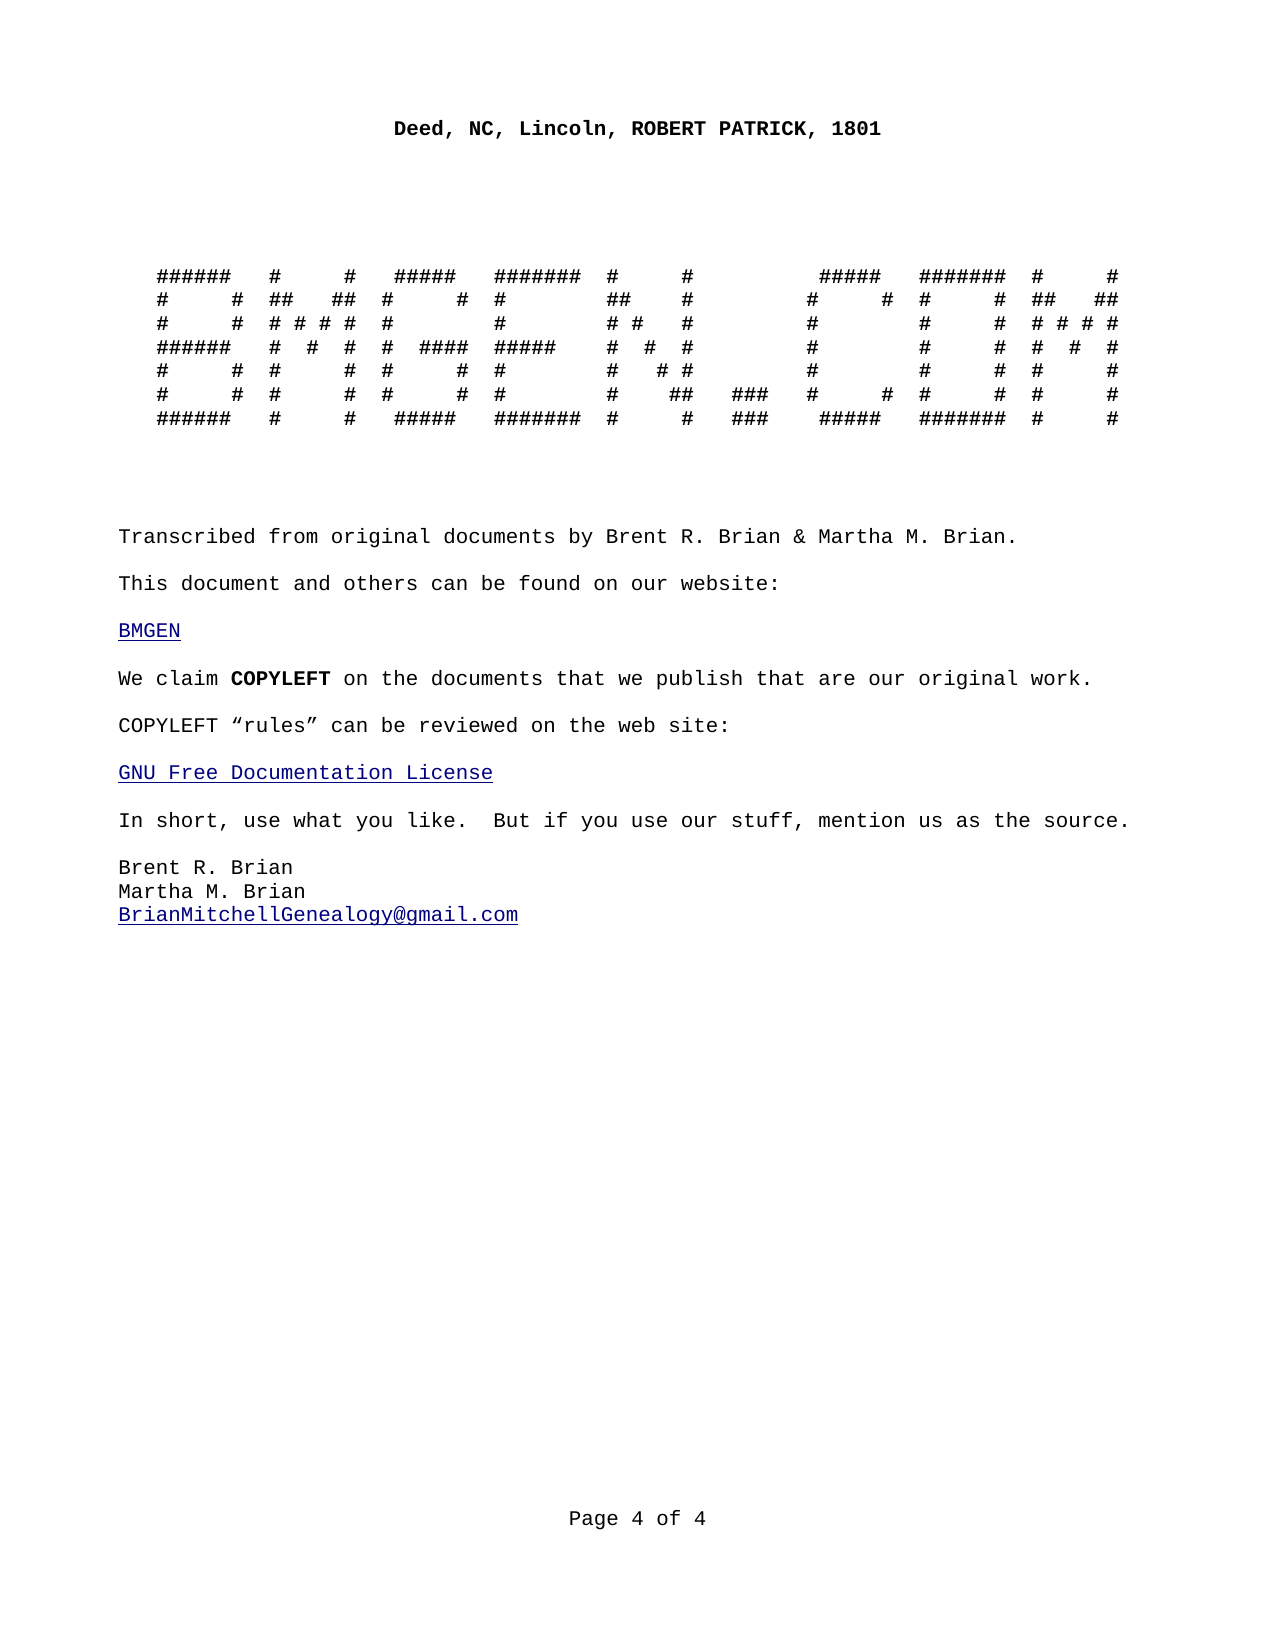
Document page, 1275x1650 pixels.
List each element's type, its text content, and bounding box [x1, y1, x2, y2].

text Transcribed from original documents by Brent R. Brian & Martha M. Brian. [118, 526, 1157, 549]
text ###### # # ##### ####### # # ##### ####### # # [118, 266, 1157, 289]
text COPYLEFT “rules” can be reviewed on the web site: [118, 715, 1157, 739]
text # # # # # # # # ## ### # # # # # # [118, 384, 1157, 408]
text BrianMitchellGenealogy@gmail.com [118, 904, 1157, 928]
text ###### # # ##### ####### # # ### ##### ####### # # [118, 408, 1157, 431]
text BMGEN [118, 621, 1157, 644]
text # # # # # # # # # # # # # # # [118, 360, 1157, 384]
text GNU Free Documentation License [118, 762, 1157, 786]
text Martha M. Brian [118, 881, 1157, 904]
text Brent R. Brian [118, 857, 1157, 881]
text This document and others can be found on our website: [118, 573, 1157, 597]
text ###### # # # # #### ##### # # # # # # # # # [118, 337, 1157, 360]
text # # ## ## # # # ## # # # # # ## ## [118, 289, 1157, 313]
text # # # # # # # # # # # # # # # # # # [118, 313, 1157, 337]
text We claim COPYLEFT on the documents that we publish that are our original work. [118, 668, 1157, 691]
text In short, use what you like. But if you use our stuff, mention us as the source. [118, 810, 1157, 833]
